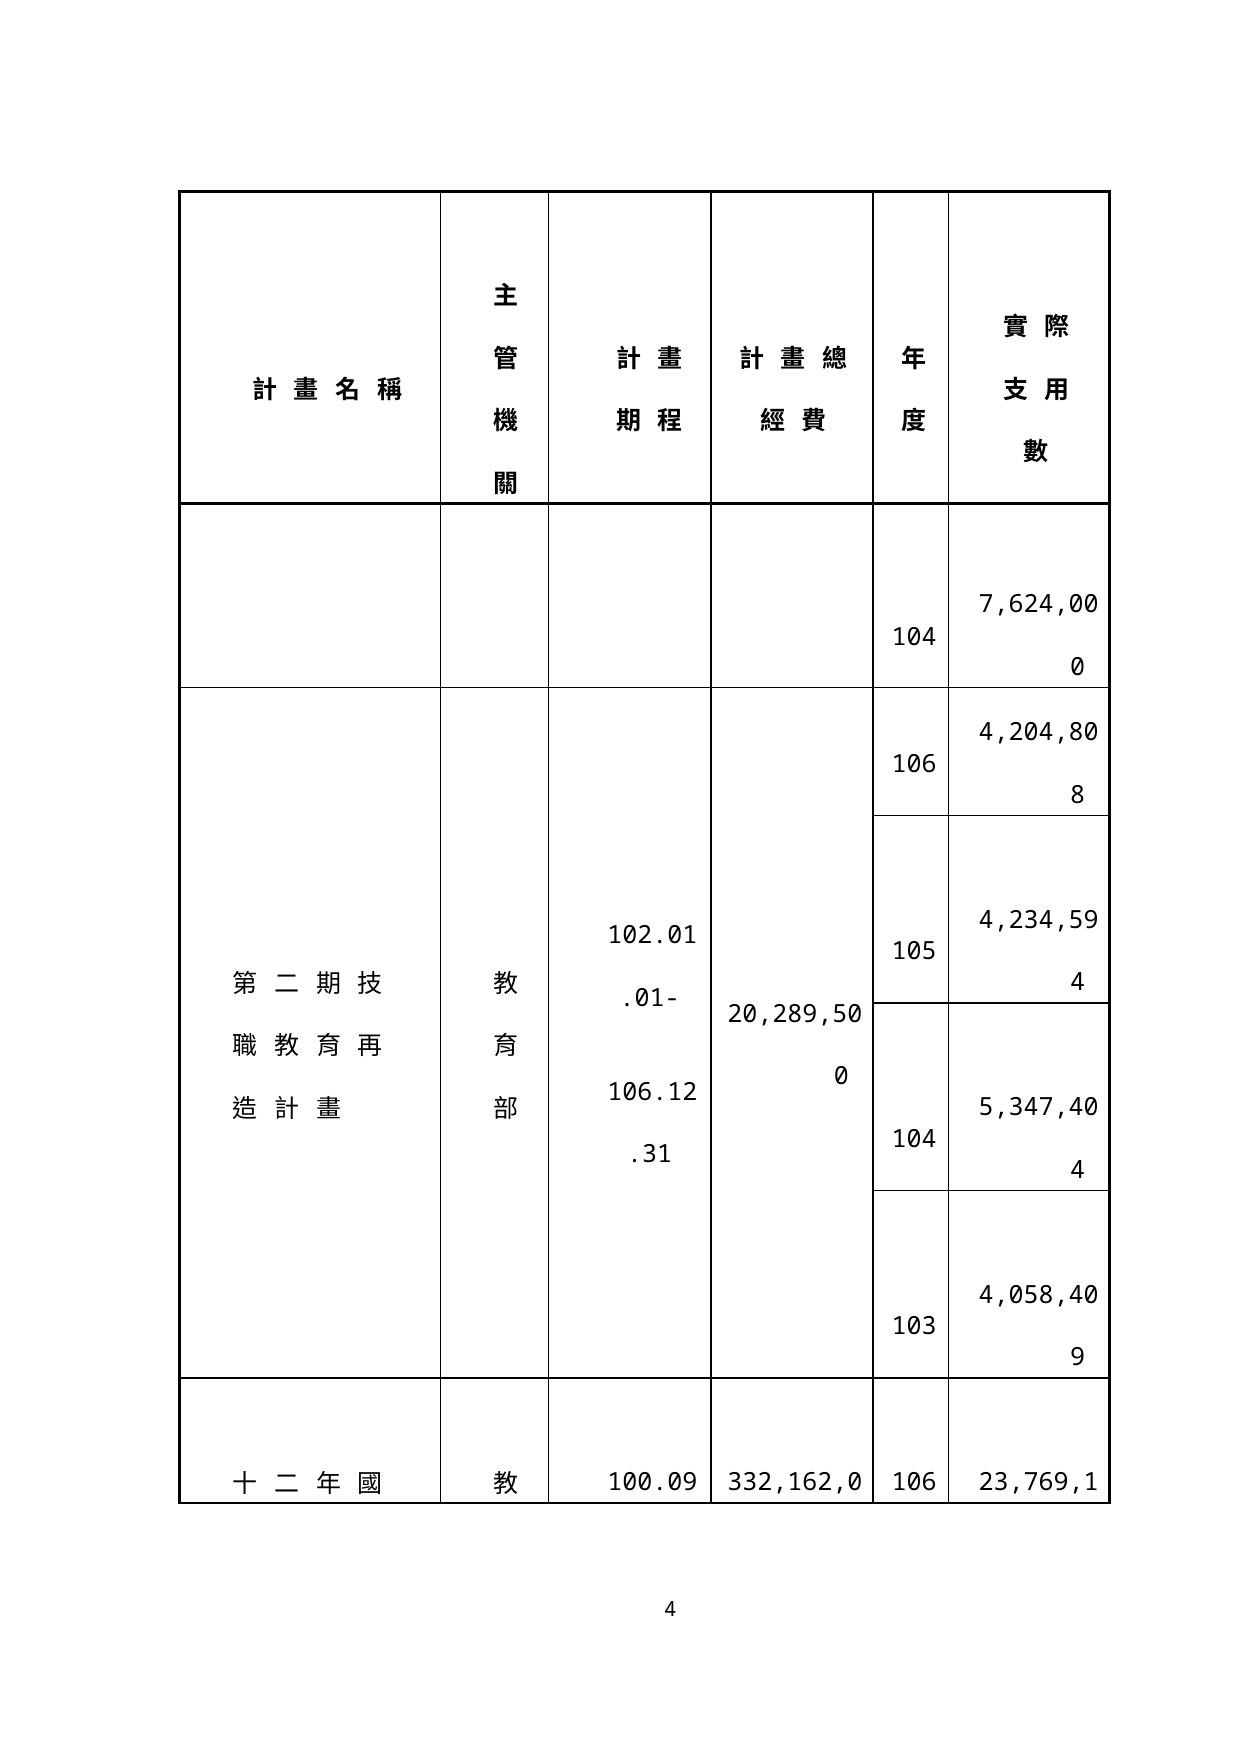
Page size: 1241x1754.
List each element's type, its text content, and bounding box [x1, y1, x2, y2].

table_header 實際支用數 [949, 193, 1108, 502]
table_cell 教 [441, 1379, 548, 1502]
table_cell 103 [874, 1191, 948, 1377]
table_cell 23,769,1 [949, 1379, 1108, 1502]
table_cell 100.09 [549, 1379, 710, 1502]
table_cell 106 [874, 1379, 948, 1502]
table_cell 4,204,808 [949, 688, 1108, 814]
table_cell 7,624,000 [949, 505, 1108, 686]
table_header 計畫總經費 [712, 193, 872, 502]
table_cell 105 [874, 816, 948, 1002]
table_cell 332,162,0 [712, 1379, 872, 1502]
table_cell [441, 505, 548, 686]
table_cell 106 [874, 688, 948, 814]
table_cell [181, 505, 440, 686]
table_cell 4,058,409 [949, 1191, 1108, 1377]
table_cell 十二年國 [181, 1379, 440, 1502]
table_cell 20,289,500 [712, 688, 872, 1377]
table_cell 教育部 [441, 688, 548, 1377]
table_header 主管機關 [441, 193, 548, 502]
table_header 計畫期程 [549, 193, 710, 502]
table_cell 4,234,594 [949, 816, 1108, 1002]
table_header 計畫名稱 [181, 193, 440, 502]
table_cell [712, 505, 872, 686]
table_header 年度 [874, 193, 948, 502]
table_cell 第二期技職教育再造計畫 [181, 688, 440, 1377]
table_cell 5,347,404 [949, 1004, 1108, 1189]
table_cell [549, 505, 710, 686]
table_cell 104 [874, 1004, 948, 1189]
table_cell 104 [874, 505, 948, 686]
table_cell 102.01.01- 106.12.31 [549, 688, 710, 1377]
